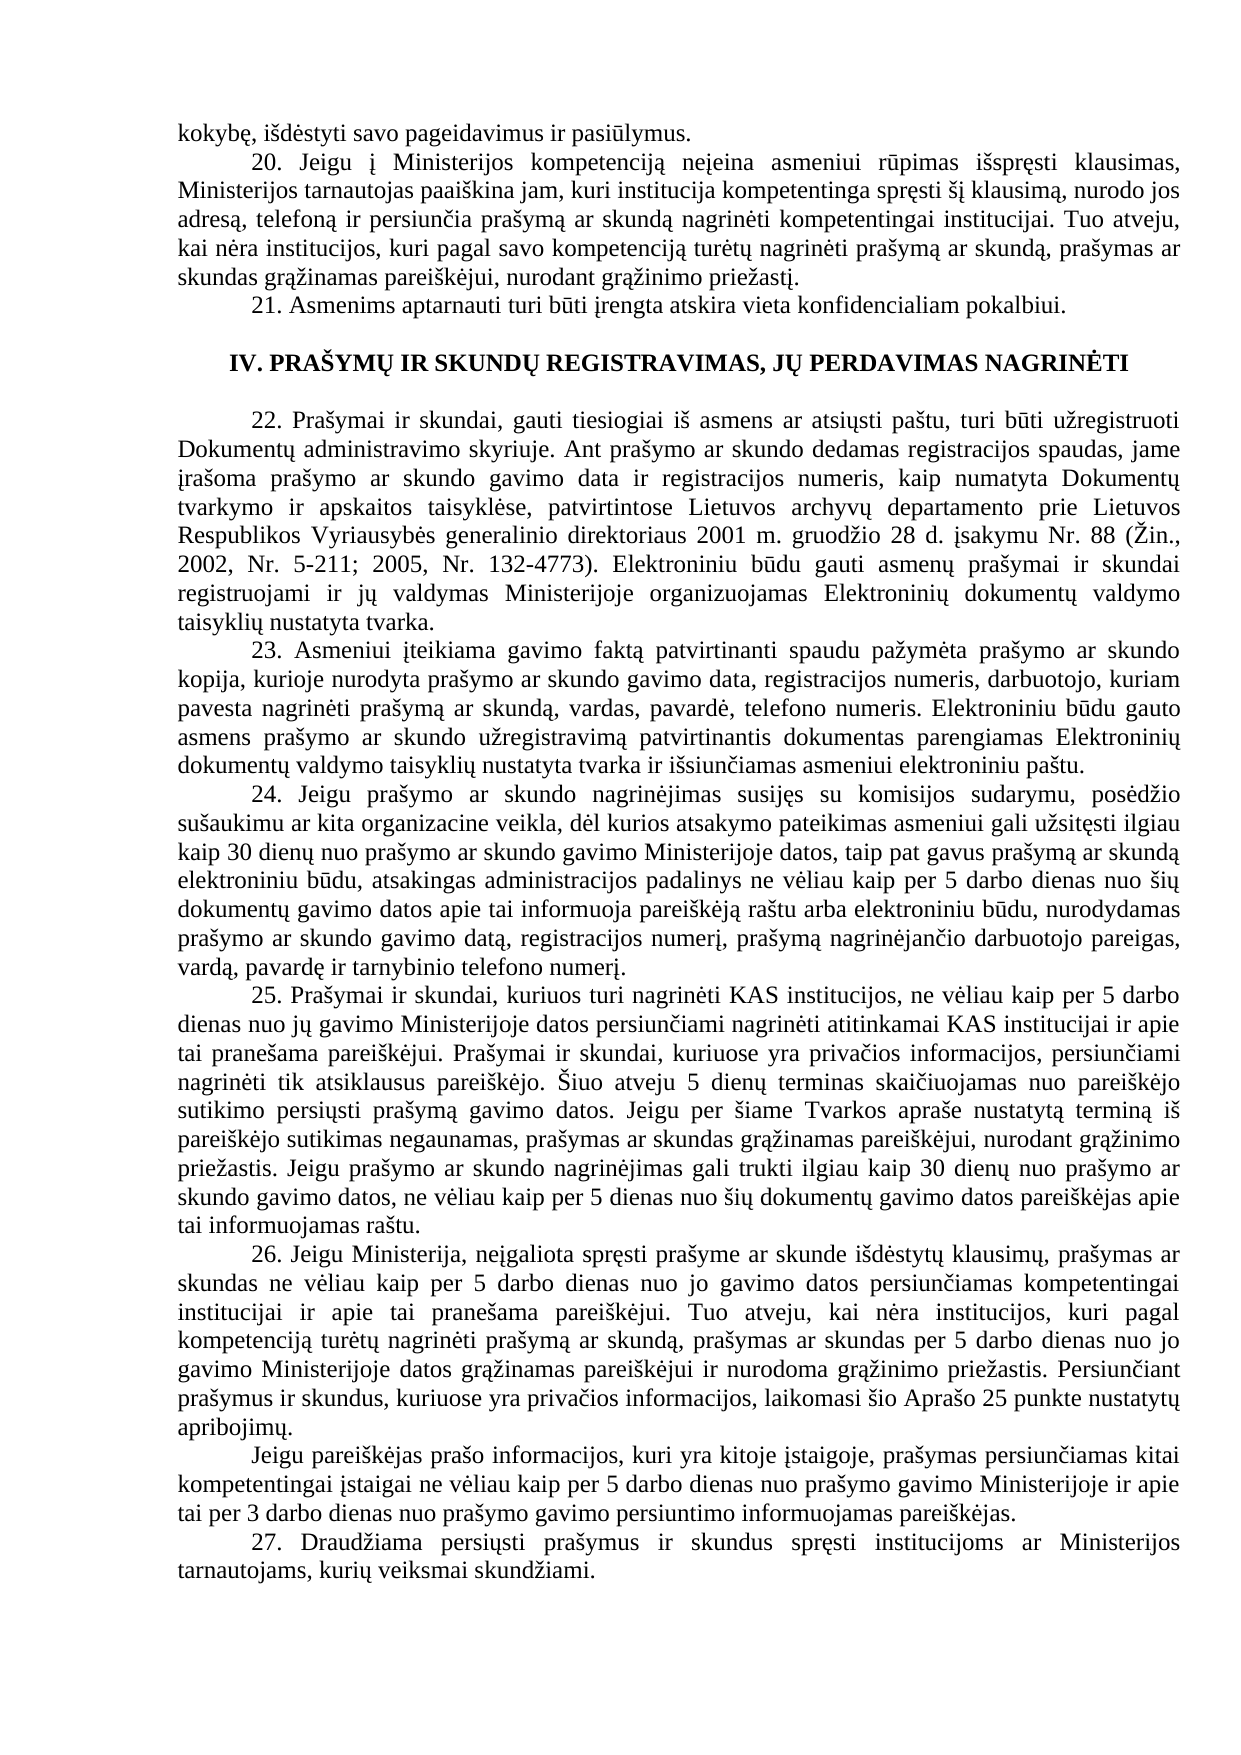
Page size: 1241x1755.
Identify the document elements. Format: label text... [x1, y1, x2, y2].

text 24. Jeigu prašymo ar skundo nagrinėjimas susijęs su komisijos sudarymu, posėdžio sušaukimu ar kita organizacine veikla, dėl kurios atsakymo pateikimas asmeniui gali užsitęsti ilgiau kaip 30 dienų nuo prašymo ar skundo gavimo Ministerijoje datos, taip pat gavus prašymą ar skundą elektroniniu būdu, atsakingas administracijos padalinys ne vėliau kaip per 5 darbo dienas nuo šių dokumentų gavimo datos apie tai informuoja pareiškėją raštu arba elektroniniu būdu, nurodydamas prašymo ar skundo gavimo datą, registracijos numerį, prašymą nagrinėjančio darbuotojo pareigas, vardą, pavardę ir tarnybinio telefono numerį. [177, 779, 1181, 981]
text 26. Jeigu Ministerija, neįgaliota spręsti prašyme ar skunde išdėstytų klausimų, prašymas ar skundas ne vėliau kaip per 5 darbo dienas nuo jo gavimo datos persiunčiamas kompetentingai institucijai ir apie tai pranešama pareiškėjui. Tuo atveju, kai nėra institucijos, kuri pagal kompetenciją turėtų nagrinėti prašymą ar skundą, prašymas ar skundas per 5 darbo dienas nuo jo gavimo Ministerijoje datos grąžinamas pareiškėjui ir nurodoma grąžinimo priežastis. Persiunčiant prašymus ir skundus, kuriuose yra privačios informacijos, laikomasi šio Aprašo 25 punkte nustatytų apribojimų. [177, 1239, 1181, 1441]
text 25. Prašymai ir skundai, kuriuos turi nagrinėti KAS institucijos, ne vėliau kaip per 5 darbo dienas nuo jų gavimo Ministerijoje datos persiunčiami nagrinėti atitinkamai KAS institucijai ir apie tai pranešama pareiškėjui. Prašymai ir skundai, kuriuose yra privačios informacijos, persiunčiami nagrinėti tik atsiklausus pareiškėjo. Šiuo atveju 5 dienų terminas skaičiuojamas nuo pareiškėjo sutikimo persiųsti prašymą gavimo datos. Jeigu per šiame Tvarkos apraše nustatytą terminą iš pareiškėjo sutikimas negaunamas, prašymas ar skundas grąžinamas pareiškėjui, nurodant grąžinimo priežastis. Jeigu prašymo ar skundo nagrinėjimas gali trukti ilgiau kaip 30 dienų nuo prašymo ar skundo gavimo datos, ne vėliau kaip per 5 dienas nuo šių dokumentų gavimo datos pareiškėjas apie tai informuojamas raštu. [177, 981, 1181, 1239]
text 21. Asmenims aptarnauti turi būti įrengta atskira vieta konfidencialiam pokalbiui. [177, 291, 1181, 319]
text Jeigu pareiškėjas prašo informacijos, kuri yra kitoje įstaigoje, prašymas persiunčiamas kitai kompetentingai įstaigai ne vėliau kaip per 5 darbo dienas nuo prašymo gavimo Ministerijoje ir apie tai per 3 darbo dienas nuo prašymo gavimo persiuntimo informuojamas pareiškėjas. [177, 1441, 1181, 1527]
text 23. Asmeniui įteikiama gavimo faktą patvirtinanti spaudu pažymėta prašymo ar skundo kopija, kurioje nurodyta prašymo ar skundo gavimo data, registracijos numeris, darbuotojo, kuriam pavesta nagrinėti prašymą ar skundą, vardas, pavardė, telefono numeris. Elektroniniu būdu gauto asmens prašymo ar skundo užregistravimą patvirtinantis dokumentas parengiamas Elektroninių dokumentų valdymo taisyklių nustatyta tvarka ir išsiunčiamas asmeniui elektroniniu paštu. [177, 636, 1181, 779]
text 27. Draudžiama persiųsti prašymus ir skundus spręsti institucijoms ar Ministerijos tarnautojams, kurių veiksmai skundžiami. [177, 1527, 1181, 1584]
text 22. Prašymai ir skundai, gauti tiesiogiai iš asmens ar atsiųsti paštu, turi būti užregistruoti Dokumentų administravimo skyriuje. Ant prašymo ar skundo dedamas registracijos spaudas, jame įrašoma prašymo ar skundo gavimo data ir registracijos numeris, kaip numatyta Dokumentų tvarkymo ir apskaitos taisyklėse, patvirtintose Lietuvos archyvų departamento prie Lietuvos Respublikos Vyriausybės generalinio direktoriaus 2001 m. gruodžio 28 d. įsakymu Nr. 88 (Žin., 2002, Nr. 5-211; 2005, Nr. 132-4773). Elektroniniu būdu gauti asmenų prašymai ir skundai registruojami ir jų valdymas Ministerijoje organizuojamas Elektroninių dokumentų valdymo taisyklių nustatyta tvarka. [177, 406, 1181, 636]
text 20. Jeigu į Ministerijos kompetenciją neįeina asmeniui rūpimas išspręsti klausimas, Ministerijos tarnautojas paaiškina jam, kuri institucija kompetentinga spręsti šį klausimą, nurodo jos adresą, telefoną ir persiunčia prašymą ar skundą nagrinėti kompetentingai institucijai. Tuo atveju, kai nėra institucijos, kuri pagal savo kompetenciją turėtų nagrinėti prašymą ar skundą, prašymas ar skundas grąžinamas pareiškėjui, nurodant grąžinimo priežastį. [177, 147, 1181, 291]
text IV. PRAŠYMŲ IR SKUNDŲ REGISTRAVIMAS, JŲ PERDAVIMAS NAGRINĖTI [177, 348, 1181, 377]
text kokybę, išdėstyti savo pageidavimus ir pasiūlymus. [177, 118, 1181, 147]
